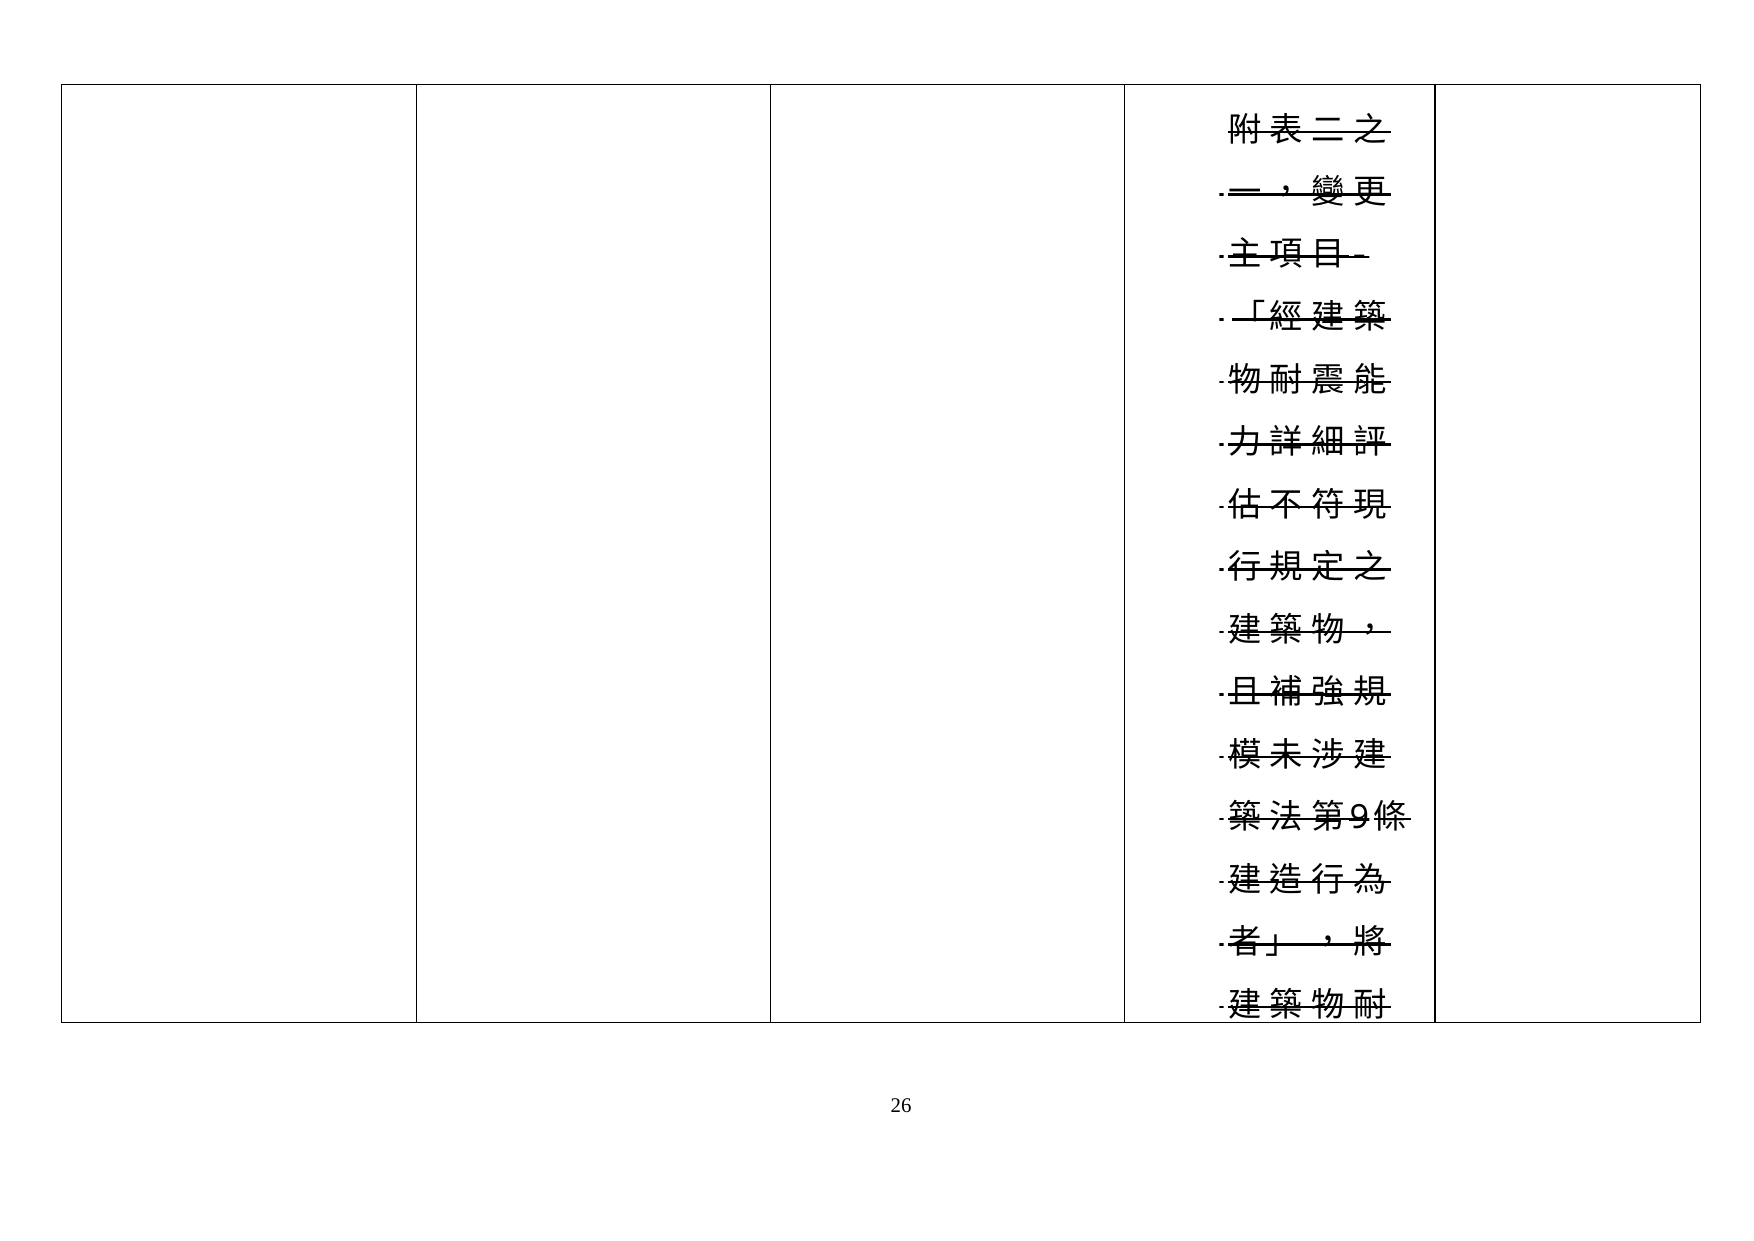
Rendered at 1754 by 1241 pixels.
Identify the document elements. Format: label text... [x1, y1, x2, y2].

table_cell [62, 85, 416, 1022]
table_cell 附表二之一，變更主項目-「經建築物耐震能力詳細評估不符現行規定之建築物，且補強規模未涉建築法第9條建造行為者」，將建築物耐 [1125, 85, 1434, 1022]
table_cell [771, 85, 1124, 1022]
table_cell [1436, 85, 1700, 1022]
table_cell [417, 85, 770, 1022]
